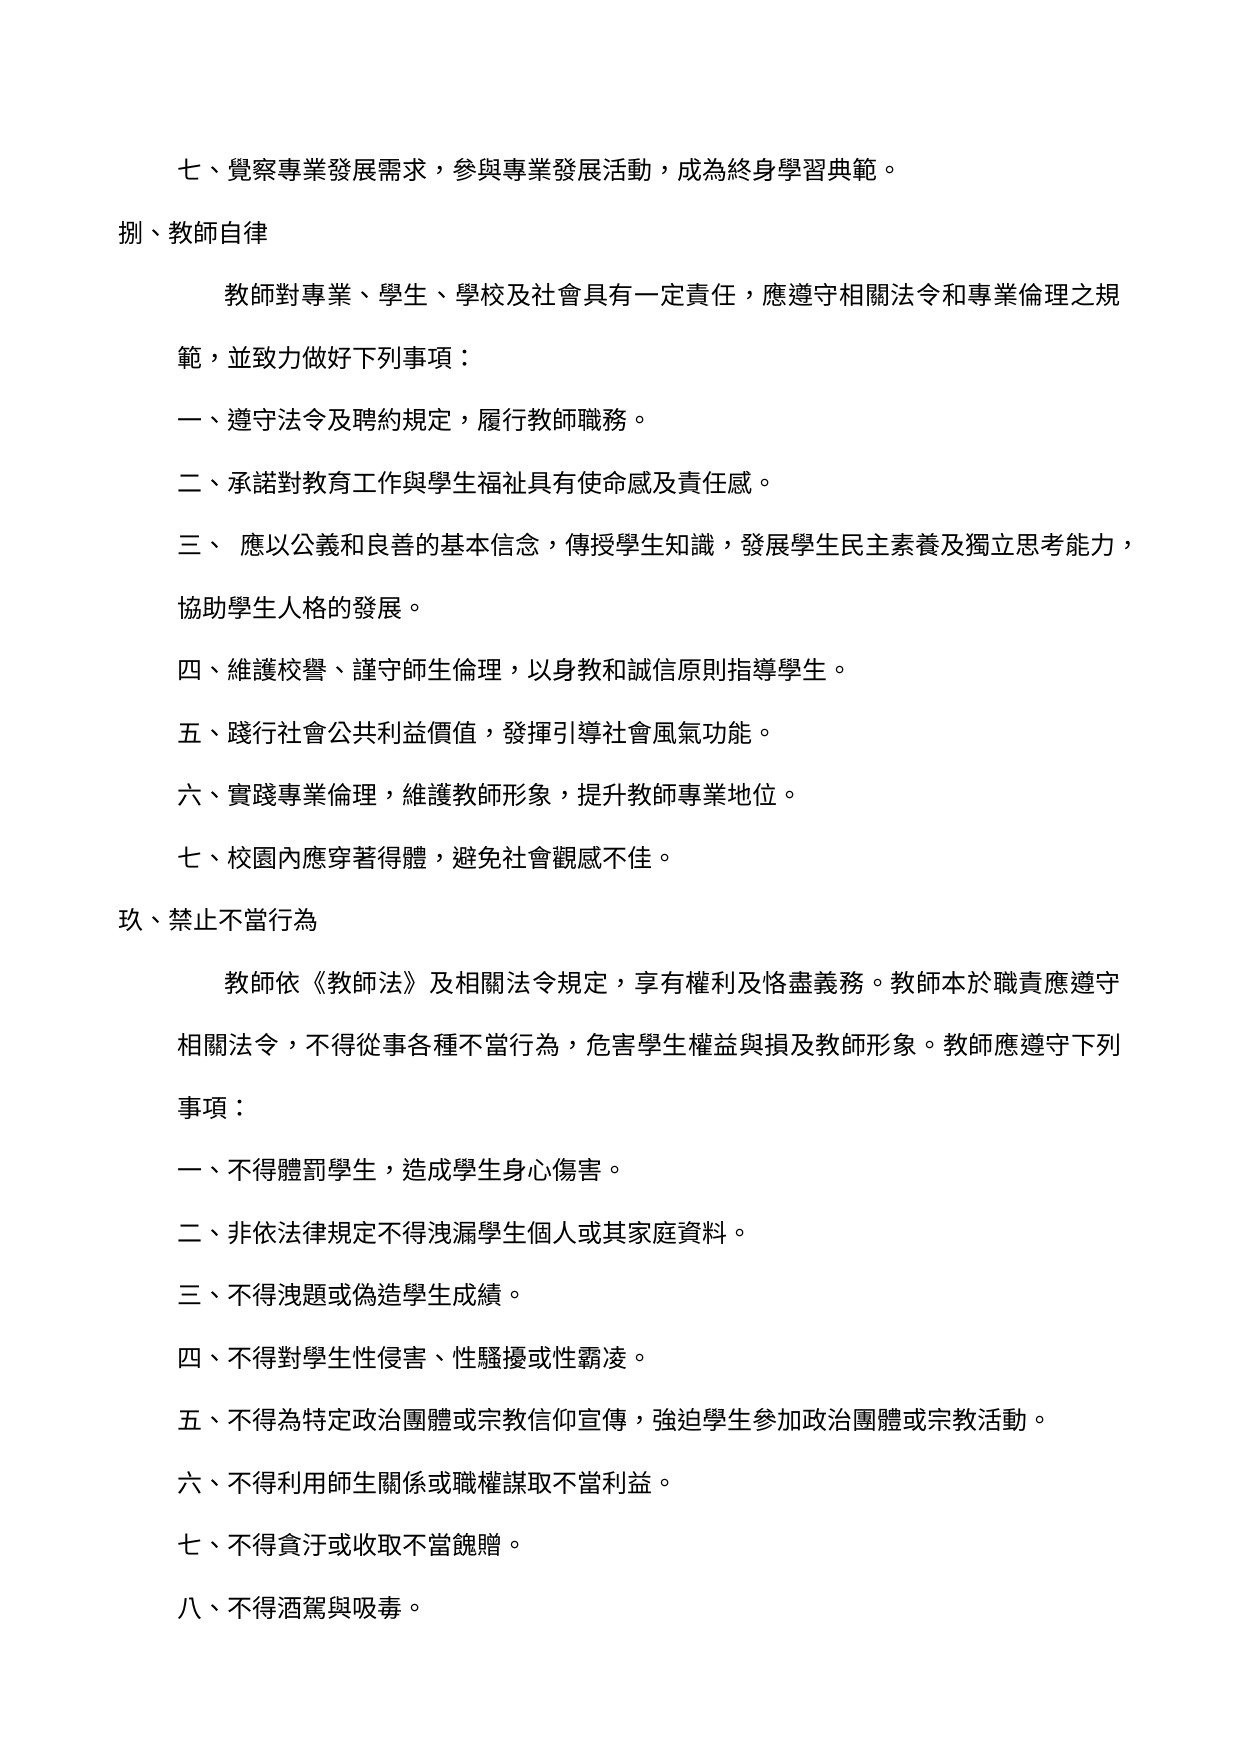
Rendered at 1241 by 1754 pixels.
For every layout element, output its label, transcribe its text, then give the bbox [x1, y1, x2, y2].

text 三、不得洩題或偽造學生成績。 [178, 1252, 1122, 1314]
text 七、校園內應穿著得體，避免社會觀感不佳。 [178, 814, 1122, 877]
text 七、覺察專業發展需求，參與專業發展活動，成為終身學習典範。 [178, 127, 1122, 189]
text 捌、教師自律 [118, 189, 1122, 252]
text 四、維護校譽、謹守師生倫理，以身教和誠信原則指導學生。 [178, 627, 1122, 689]
text 五、不得為特定政治團體或宗教信仰宣傳，強迫學生參加政治團體或宗教活動。 [178, 1377, 1122, 1439]
text 六、實踐專業倫理，維護教師形象，提升教師專業地位。 [178, 752, 1122, 814]
text 八、不得酒駕與吸毒。 [178, 1564, 1122, 1627]
text 六、不得利用師生關係或職權謀取不當利益。 [178, 1439, 1122, 1502]
text 三、 應以公義和良善的基本信念，傳授學生知識，發展學生民主素養及獨立思考能力，協助學生人格的發展。 [178, 502, 1122, 627]
text 教師依《教師法》及相關法令規定，享有權利及恪盡義務。教師本於職責應遵守相關法令，不得從事各種不當行為，危害學生權益與損及教師形象。教師應遵守下列事項： [178, 939, 1122, 1127]
text 七、不得貪汙或收取不當餽贈。 [178, 1502, 1122, 1564]
text 一、不得體罰學生，造成學生身心傷害。 [178, 1127, 1122, 1189]
text 二、承諾對教育工作與學生福祉具有使命感及責任感。 [178, 439, 1122, 502]
text 一、遵守法令及聘約規定，履行教師職務。 [178, 377, 1122, 439]
text 教師對專業、學生、學校及社會具有一定責任，應遵守相關法令和專業倫理之規範，並致力做好下列事項： [178, 252, 1122, 377]
text 四、不得對學生性侵害、性騷擾或性霸凌。 [178, 1314, 1122, 1377]
text 玖、禁止不當行為 [118, 877, 1122, 939]
text 五、踐行社會公共利益價值，發揮引導社會風氣功能。 [178, 689, 1122, 752]
text 二、非依法律規定不得洩漏學生個人或其家庭資料。 [178, 1189, 1122, 1252]
